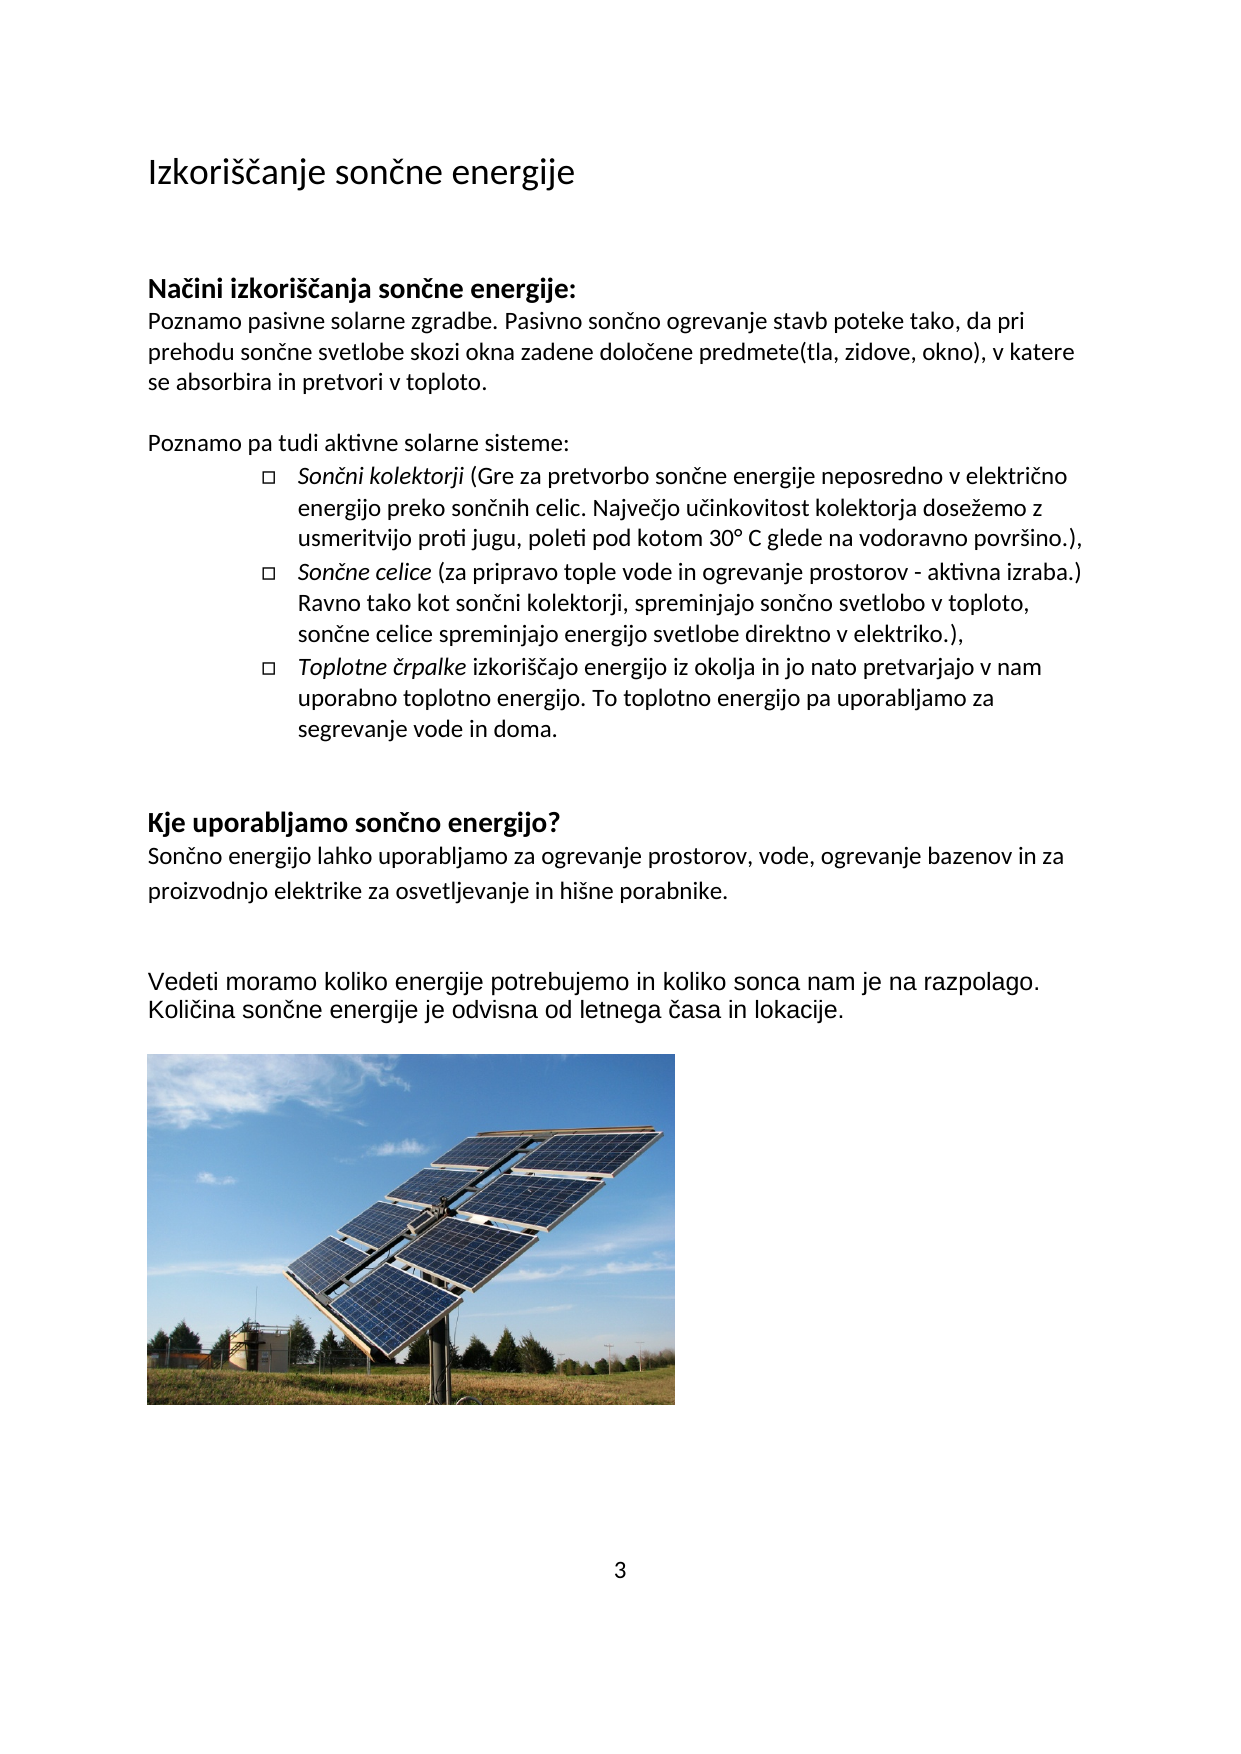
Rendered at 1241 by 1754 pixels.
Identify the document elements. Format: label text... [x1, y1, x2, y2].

text Poznamo pa tudi aktivne solarne sisteme: [148, 427, 1093, 458]
text Načini izkoriščanja sončne energije: [148, 270, 1093, 305]
picture [147, 1054, 675, 1405]
text Kje uporabljamo sončno energijo? [148, 804, 1093, 840]
list Toplotne črpalke izkoriščajo energijo iz okolja in jo nato pretvarjajo v nam uporabno toplotno energijo. To toplotno energijo pa uporabljamo za segrevanje vode in doma. [260, 648, 1093, 743]
text 3 [148, 1555, 1093, 1585]
text Vedeti moramo koliko energije potrebujemo in koliko sonca nam je na razpolago. Količina sončne energije je odvisna od letnega časa in lokacije. [148, 966, 1093, 1024]
list Sončni kolektorji (Gre za pretvorbo sončne energije neposredno v električno energijo preko sončnih celic. Največjo učinkovitost kolektorja dosežemo z usmeritvijo proti jugu, poleti pod kotom 30° C glede na vodoravno površino.), [260, 458, 1093, 553]
text Izkoriščanje sončne energije [148, 148, 1093, 193]
list Sončne celice (za pripravo tople vode in ogrevanje prostorov - aktivna izraba.) Ravno tako kot sončni kolektorji, spreminjajo sončno svetlobo v toploto, sončne celice spreminjajo energijo svetlobe direktno v elektriko.), [260, 553, 1093, 648]
text Poznamo pasivne solarne zgradbe. Pasivno sončno ogrevanje stavb poteke tako, da pri prehodu sončne svetlobe skozi okna zadene določene predmete(tla, zidove, okno), v katere se absorbira in pretvori v toploto. [148, 305, 1093, 397]
text Sončno energijo lahko uporabljamo za ogrevanje prostorov, vode, ogrevanje bazenov in za proizvodnjo elektrike za osvetljevanje in hišne porabnike. [148, 840, 1093, 906]
